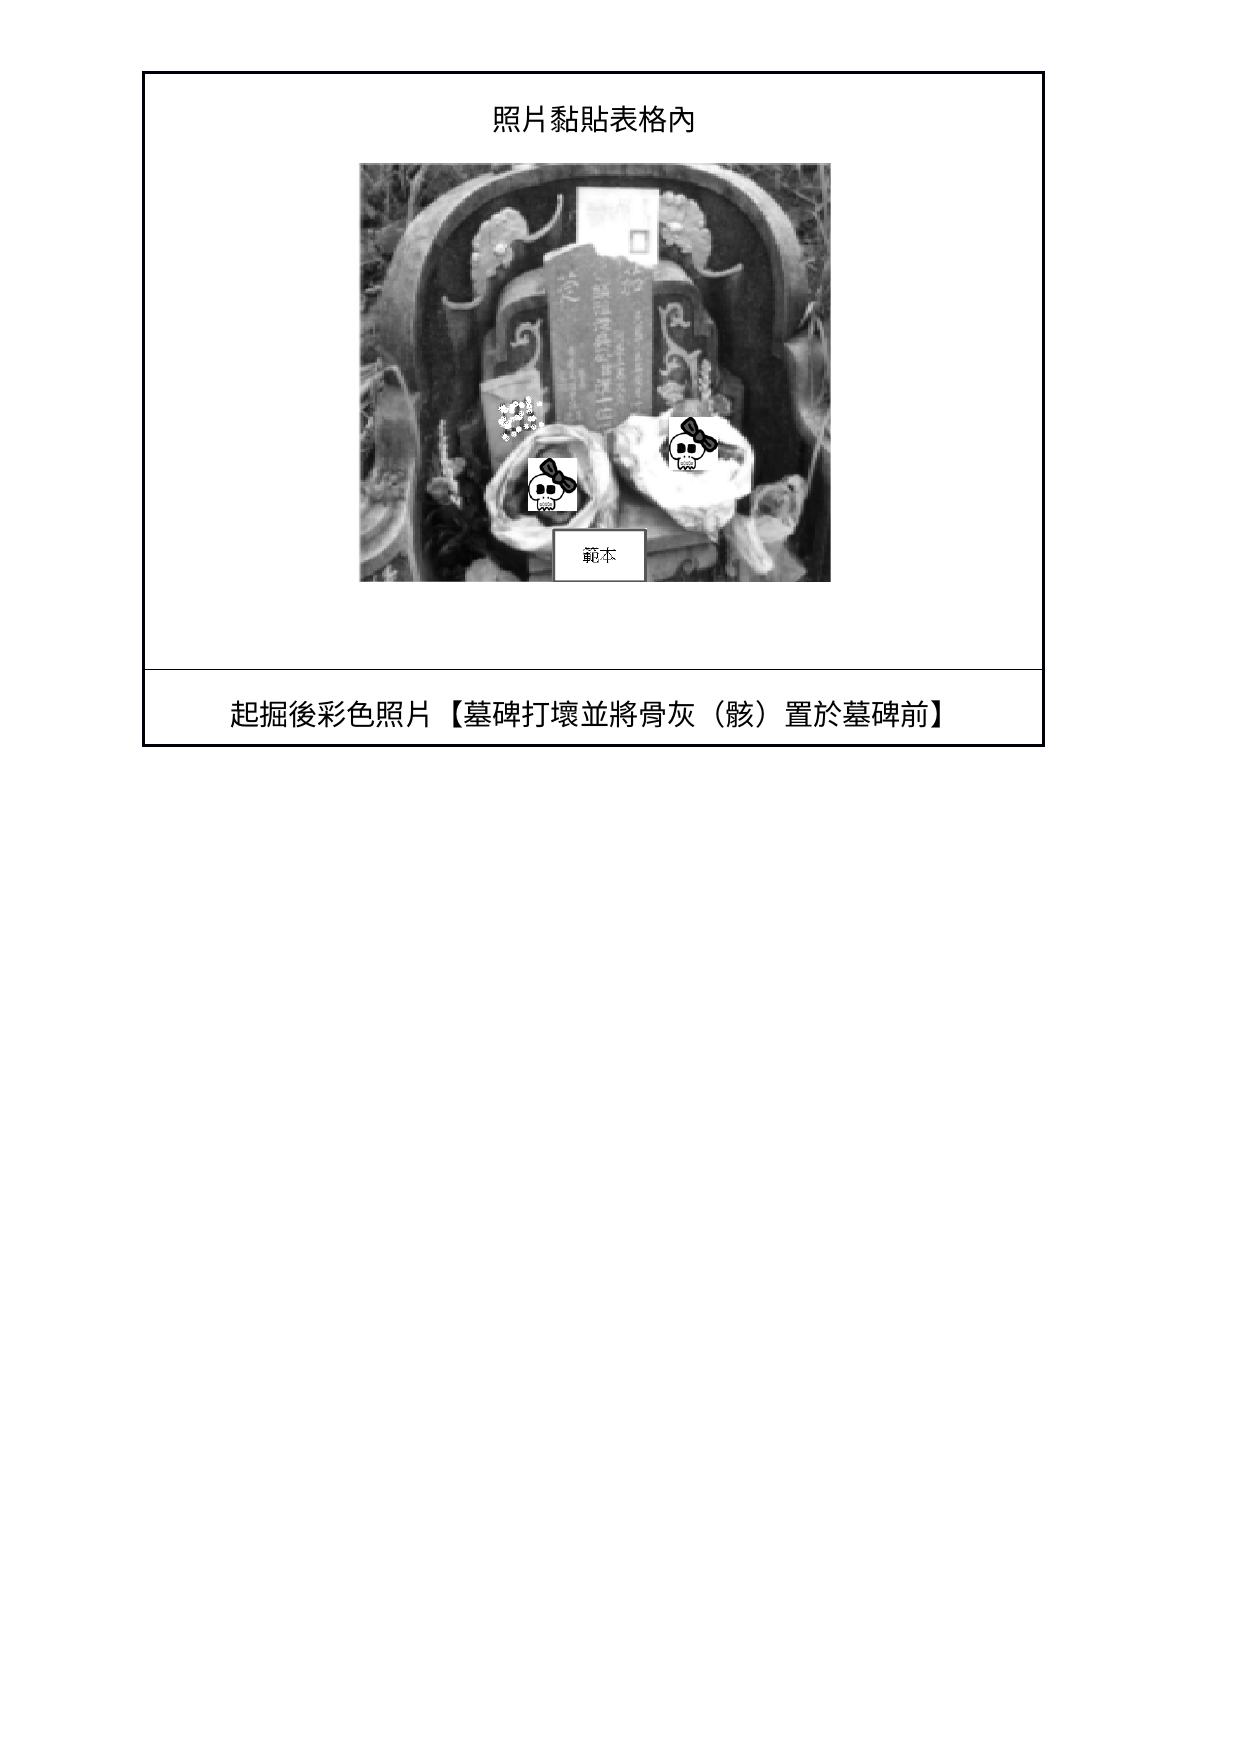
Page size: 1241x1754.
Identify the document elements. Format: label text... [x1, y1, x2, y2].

table_header 照片黏貼表格內 [145, 74, 1042, 668]
table_cell 起掘後彩色照片【墓碑打壞並將骨灰（骸）置於墓碑前】 [145, 670, 1042, 744]
